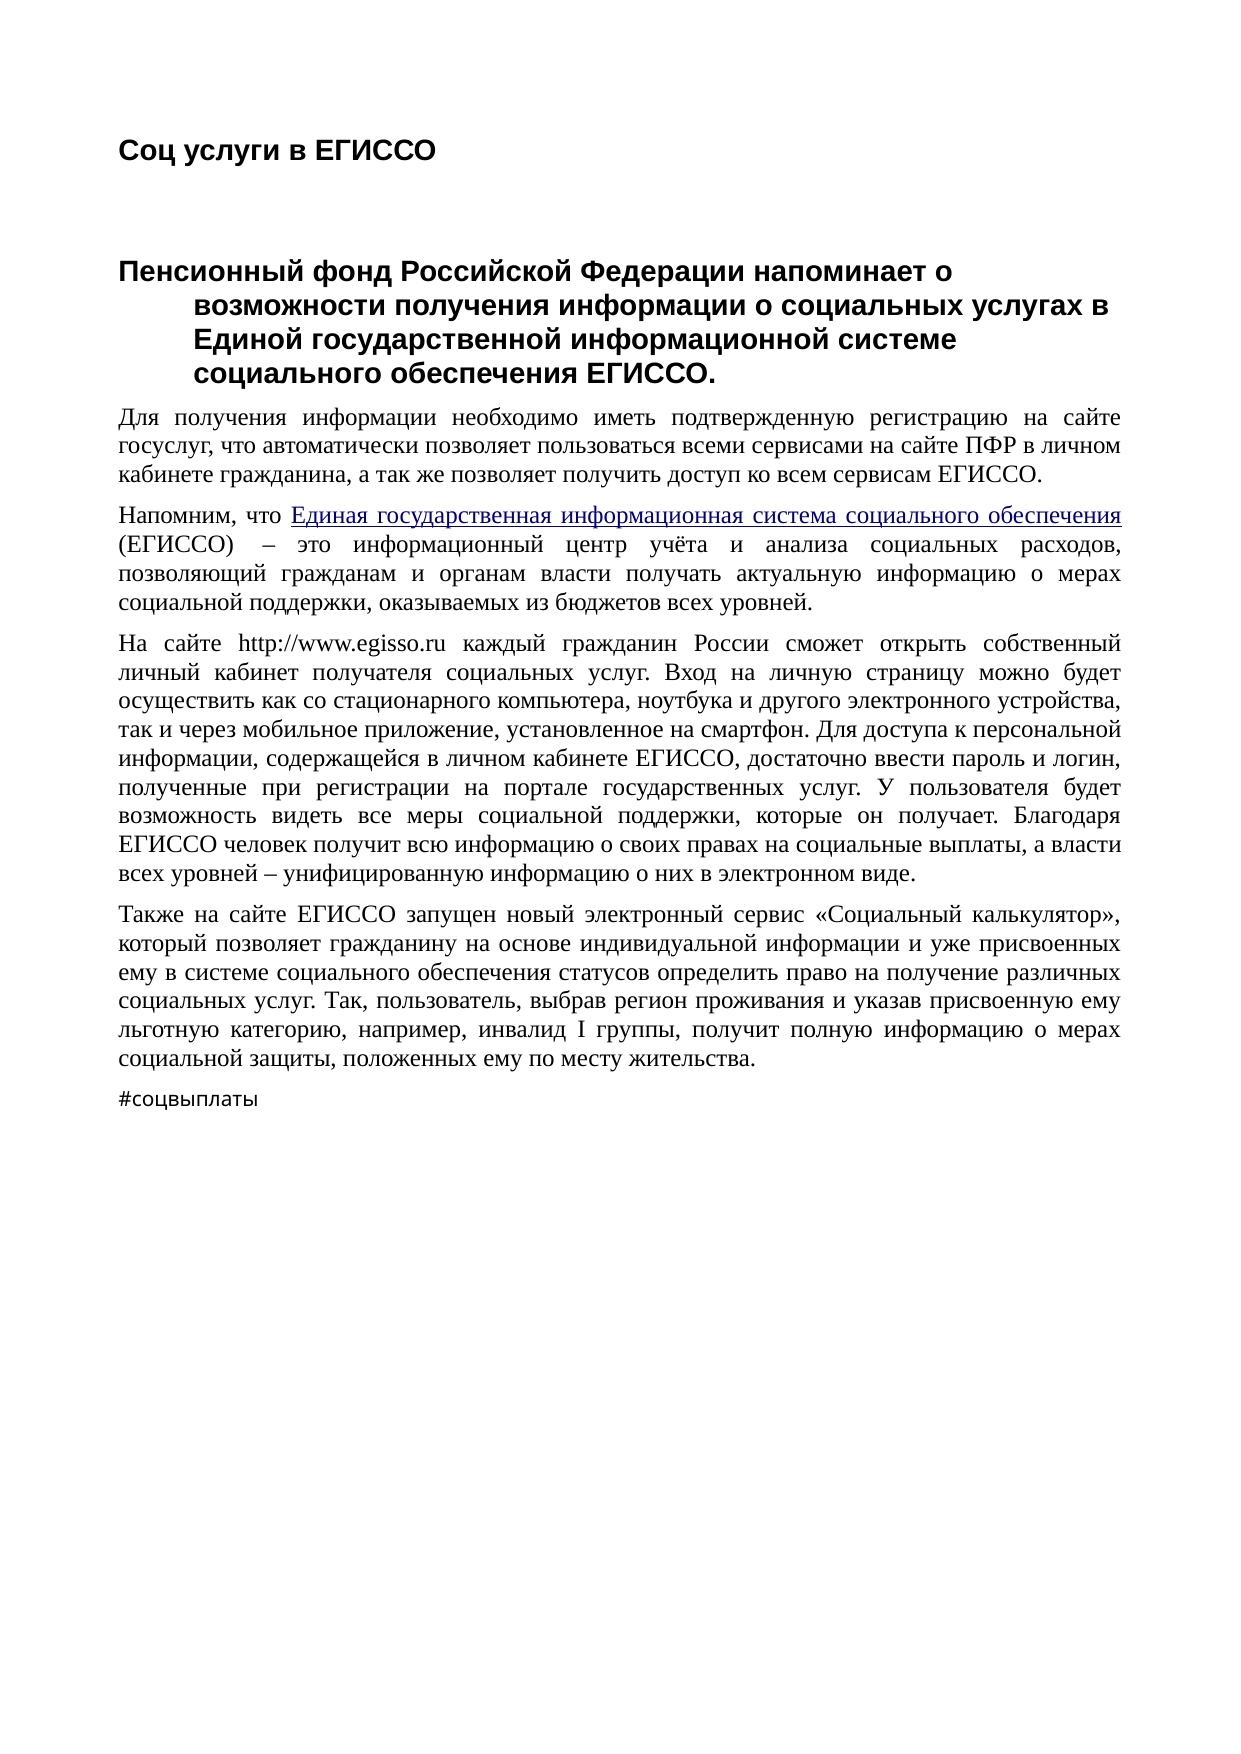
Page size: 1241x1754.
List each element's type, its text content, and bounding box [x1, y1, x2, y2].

subtitle Пенсионный фонд Российской Федерации напоминает о возможности получения информации о социальных услугах в Единой государственной информационной системе социального обеспечения ЕГИССО. [118, 254, 1122, 389]
text #соцвыплаты [118, 1084, 1122, 1113]
text Напомним, что Единая государственная информационная система социального обеспечения (ЕГИССО) – это информационный центр учёта и анализа социальных расходов, позволяющий гражданам и органам власти получать актуальную информацию о мерах социальной поддержки, оказываемых из бюджетов всех уровней. [118, 501, 1122, 616]
text На сайте http://www.egisso.ru каждый гражданин России сможет открыть собственный личный кабинет получателя социальных услуг. Вход на личную страницу можно будет осуществить как со стационарного компьютера, ноутбука и другого электронного устройства, так и через мобильное приложение, установленное на смартфон. Для доступа к персональной информации, содержащейся в личном кабинете ЕГИССО, достаточно ввести пароль и логин, полученные при регистрации на портале государственных услуг. У пользователя будет возможность видеть все меры социальной поддержки, которые он получает. Благодаря ЕГИССО человек получит всю информацию о своих правах на социальные выплаты, а власти всех уровней – унифицированную информацию о них в электронном виде. [118, 628, 1122, 887]
subtitle Соц услуги в ЕГИССО [118, 133, 1122, 166]
text Также на сайте ЕГИССО запущен новый электронный сервис «Социальный калькулятор», который позволяет гражданину на основе индивидуальной информации и уже присвоенных ему в системе социального обеспечения статусов определить право на получение различных социальных услуг. Так, пользователь, выбрав регион проживания и указав присвоенную ему льготную категорию, например, инвалид I группы, получит полную информацию о мерах социальной защиты, положенных ему по месту жительства. [118, 899, 1122, 1072]
text Для получения информации необходимо иметь подтвержденную регистрацию на сайте госуслуг, что автоматически позволяет пользоваться всеми сервисами на сайте ПФР в личном кабинете гражданина, а так же позволяет получить доступ ко всем сервисам ЕГИССО. [118, 402, 1122, 488]
